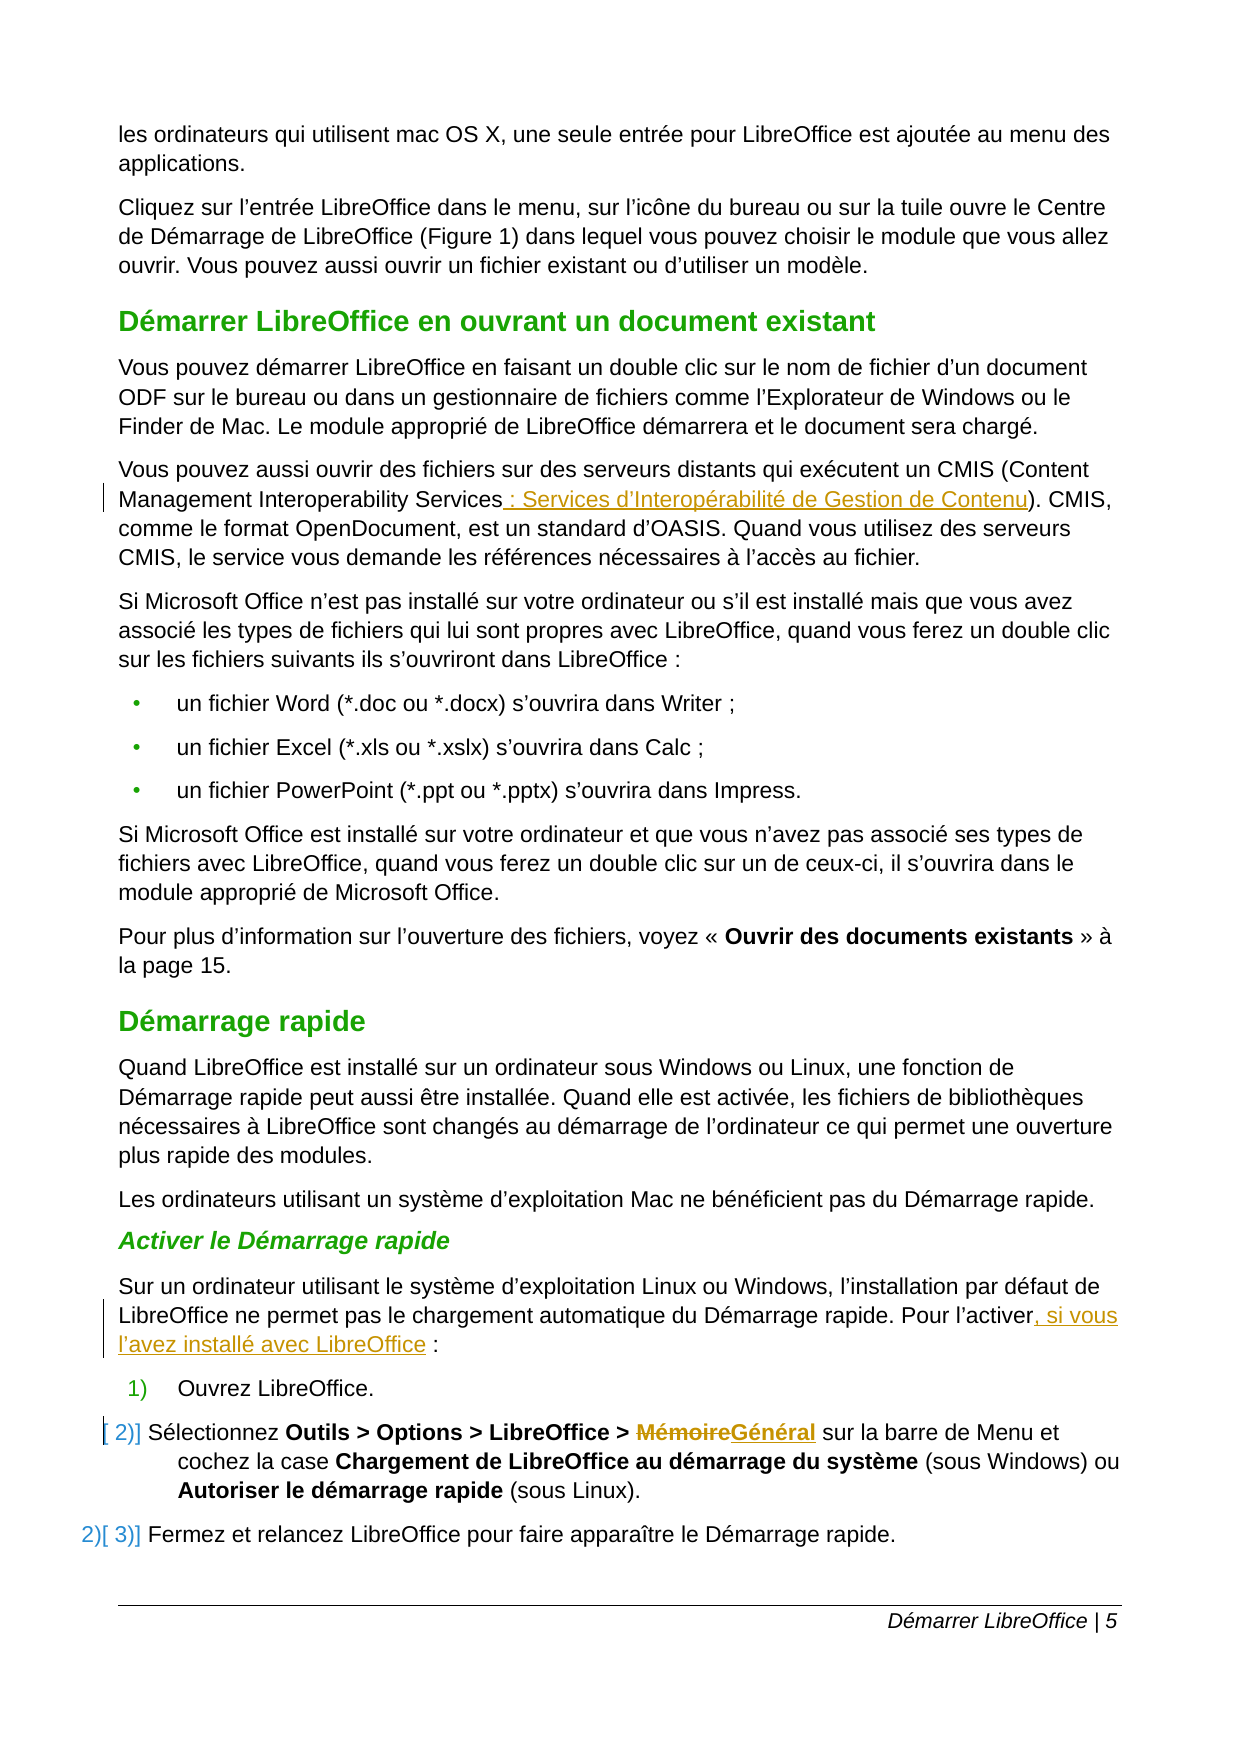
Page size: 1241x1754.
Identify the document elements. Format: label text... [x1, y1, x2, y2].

text Sur un ordinateur utilisant le système d’exploitation Linux ou Windows, l’installation par défaut de LibreOffice ne permet pas le chargement automatique du Démarrage rapide. Pour l’activer, si vous l’avez installé avec LibreOffice : [118, 1270, 1122, 1358]
subtitle Activer le Démarrage rapide [118, 1226, 1122, 1256]
text Cliquez sur l’entrée LibreOffice dans le menu, sur l’icône du bureau ou sur la tuile ouvre le Centre de Démarrage de LibreOffice (Figure 1) dans lequel vous pouvez choisir le module que vous allez ouvrir. Vous pouvez aussi ouvrir un fichier existant ou d’utiliser un modèle. [118, 191, 1122, 278]
list Sélectionnez Outils > Options > LibreOffice > Général sur la barre de Menu et cochez la case Chargement de LibreOffice au démarrage du système (sous Windows) ou Autoriser le démarrage rapide (sous Linux). [148, 1416, 1122, 1503]
text Quand LibreOffice est installé sur un ordinateur sous Windows ou Linux, une fonction de Démarrage rapide peut aussi être installée. Quand elle est activée, les fichiers de bibliothèques nécessaires à LibreOffice sont changés au démarrage de l’ordinateur ce qui permet une ouverture plus rapide des modules. [118, 1051, 1122, 1168]
text Vous pouvez démarrer LibreOffice en faisant un double clic sur le nom de fichier d’un document ODF sur le bureau ou dans un gestionnaire de fichiers comme l’Explorateur de Windows ou le Finder de Mac. Le module approprié de LibreOffice démarrera et le document sera chargé. [118, 351, 1122, 439]
text Si Microsoft Office n’est pas installé sur votre ordinateur ou s’il est installé mais que vous avez associé les types de fichiers qui lui sont propres avec LibreOffice, quand vous ferez un double clic sur les fichiers suivants ils s’ouvriront dans LibreOffice : [118, 585, 1122, 672]
list un fichier PowerPoint (*.ppt ou *.pptx) s’ouvrira dans Impress. [133, 774, 1122, 803]
text les ordinateurs qui utilisent mac OS X, une seule entrée pour LibreOffice est ajoutée au menu des applications. [118, 118, 1122, 176]
text Si Microsoft Office est installé sur votre ordinateur et que vous n’avez pas associé ses types de fichiers avec LibreOffice, quand vous ferez un double clic sur un de ceux-ci, il s’ouvrira dans le module approprié de Microsoft Office. [118, 818, 1122, 906]
list un fichier Word (*.doc ou *.docx) s’ouvrira dans Writer ; [133, 687, 1122, 716]
text Vous pouvez aussi ouvrir des fichiers sur des serveurs distants qui exécutent un CMIS (Content Management Interoperability Services : Services d’Interopérabilité de Gestion de Contenu). CMIS, comme le format OpenDocument, est un standard d’OASIS. Quand vous utilisez des serveurs CMIS, le service vous demande les références nécessaires à l’accès au fichier. [118, 453, 1122, 570]
list Ouvrez LibreOffice. [148, 1372, 1122, 1401]
text Les ordinateurs utilisant un système d’exploitation Mac ne bénéficient pas du Démarrage rapide. [118, 1183, 1122, 1212]
subtitle Démarrage rapide [118, 1008, 1122, 1037]
list un fichier Excel (*.xls ou *.xslx) s’ouvrira dans Calc ; [133, 731, 1122, 760]
text Pour plus d’information sur l’ouverture des fichiers, voyez « Ouvrir des documents existants » à la page 14. [118, 920, 1122, 978]
subtitle Démarrer LibreOffice en ouvrant un document existant [118, 308, 1122, 337]
list Fermez et relancez LibreOffice pour faire apparaître le Démarrage rapide. [148, 1518, 1122, 1547]
